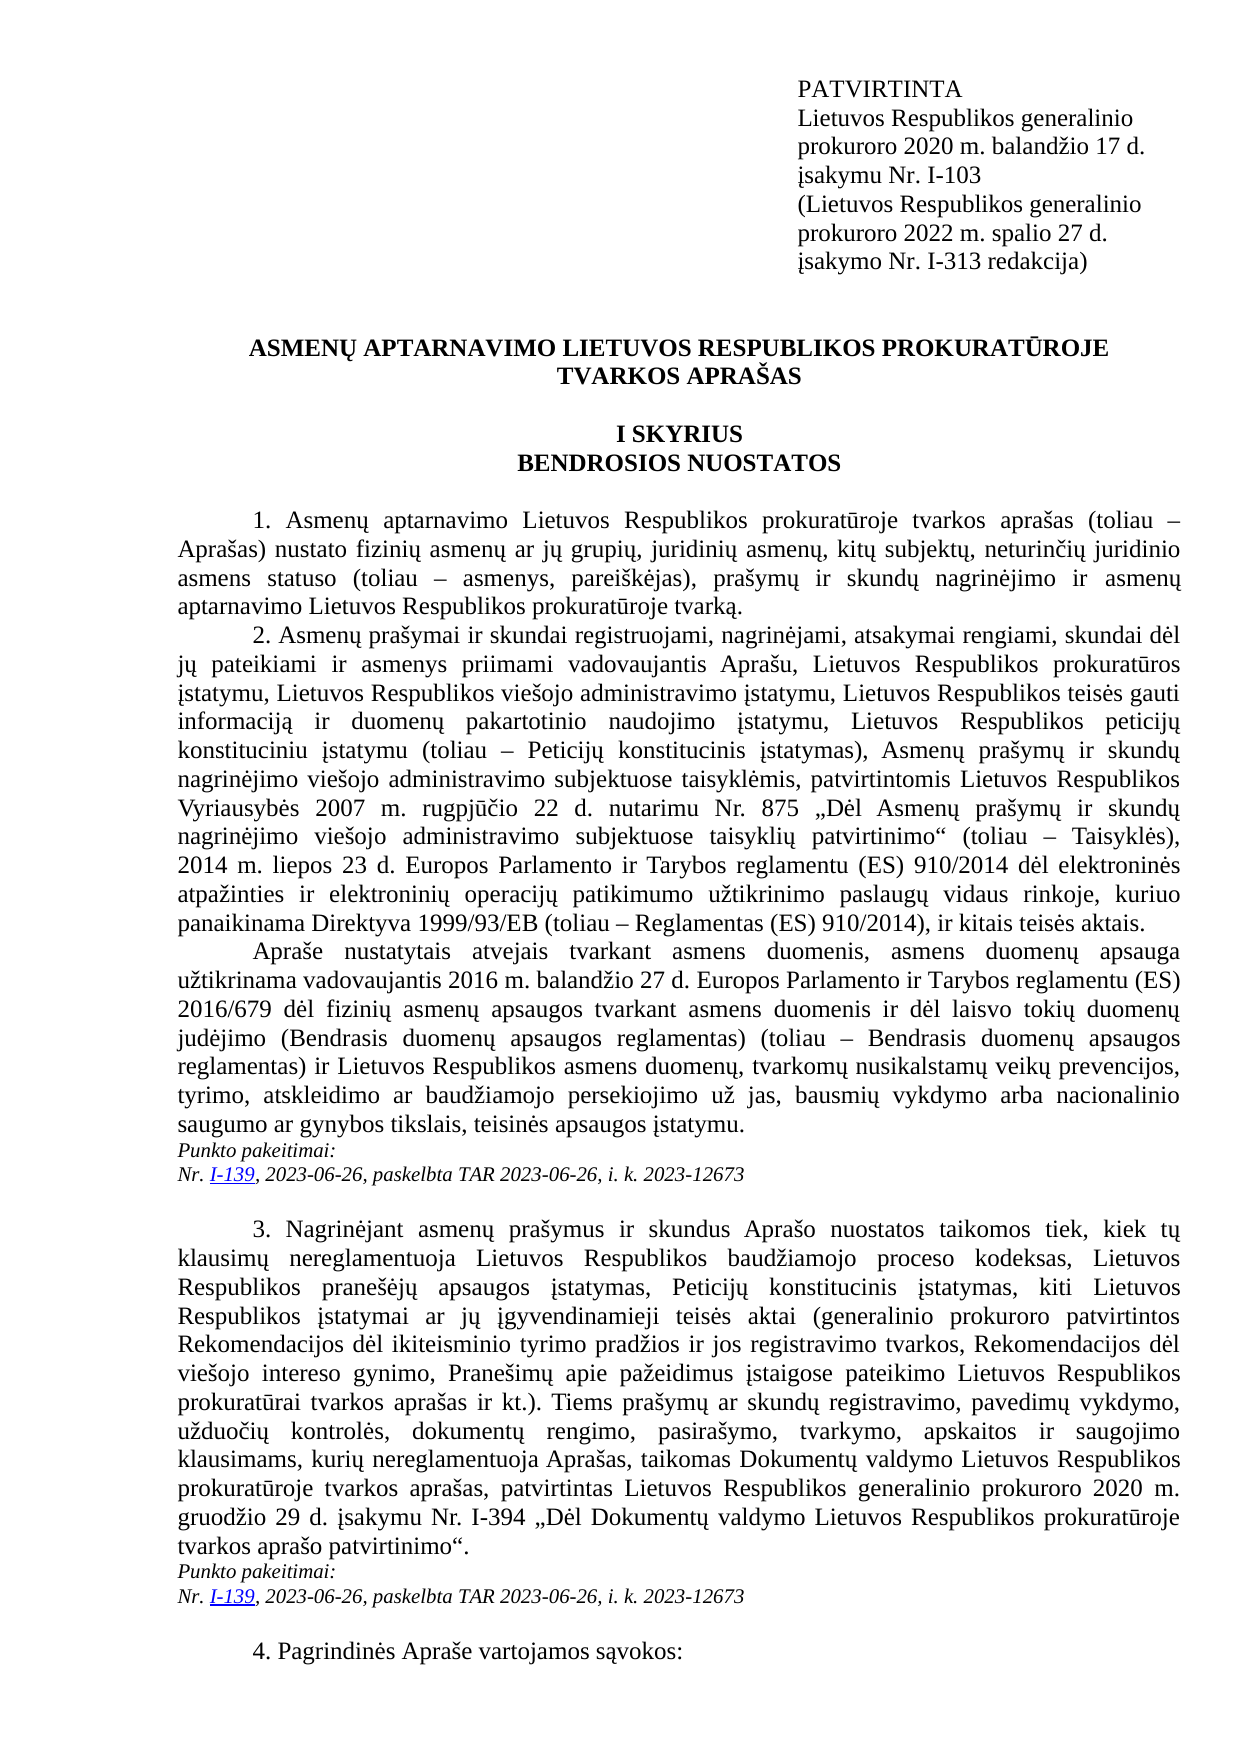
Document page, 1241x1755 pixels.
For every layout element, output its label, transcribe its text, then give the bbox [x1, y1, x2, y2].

text BENDROSIOS NUOSTATOS [177, 448, 1181, 476]
text prokuroro 2020 m. balandžio 17 d. [797, 131, 1181, 160]
text I Skyrius [177, 419, 1181, 448]
text (Lietuvos Respublikos generalinio [797, 189, 1181, 218]
text įsakymo Nr. I-313 redakcija) [797, 246, 1181, 275]
text ASMENŲ APTARNAVIMO LIETUVOS RESPUBLIKOS PROKURATŪROJE TVARKOS APRAŠAS [236, 333, 1122, 390]
text 2. Asmenų prašymai ir skundai registruojami, nagrinėjami, atsakymai rengiami, skundai dėl jų pateikiami ir asmenys priimami vadovaujantis Aprašu, Lietuvos Respublikos prokuratūros įstatymu, Lietuvos Respublikos viešojo administravimo įstatymu, Lietuvos Respublikos teisės gauti informaciją ir duomenų pakartotinio naudojimo įstatymu, Lietuvos Respublikos peticijų konstituciniu įstatymu (toliau – Peticijų konstitucinis įstatymas), Asmenų prašymų ir skundų nagrinėjimo viešojo administravimo subjektuose taisyklėmis, patvirtintomis Lietuvos Respublikos Vyriausybės 2007 m. rugpjūčio 22 d. nutarimu Nr. 875 „Dėl Asmenų prašymų ir skundų nagrinėjimo viešojo administravimo subjektuose taisyklių patvirtinimo“ (toliau – Taisyklės), 2014 m. liepos 23 d. Europos Parlamento ir Tarybos reglamentu (ES) 910/2014 dėl elektroninės atpažinties ir elektroninių operacijų patikimumo užtikrinimo paslaugų vidaus rinkoje, kuriuo panaikinama Direktyva 1999/93/EB (toliau – Reglamentas (ES) 910/2014), ir kitais teisės aktais. [177, 620, 1181, 936]
text 3. Nagrinėjant asmenų prašymus ir skundus Aprašo nuostatos taikomos tiek, kiek tų klausimų nereglamentuoja Lietuvos Respublikos baudžiamojo proceso kodeksas, Lietuvos Respublikos pranešėjų apsaugos įstatymas, Peticijų konstitucinis įstatymas, kiti Lietuvos Respublikos įstatymai ar jų įgyvendinamieji teisės aktai (generalinio prokuroro patvirtintos Rekomendacijos dėl ikiteisminio tyrimo pradžios ir jos registravimo tvarkos, Rekomendacijos dėl viešojo intereso gynimo, Pranešimų apie pažeidimus įstaigose pateikimo Lietuvos Respublikos prokuratūrai tvarkos aprašas ir kt.). Tiems prašymų ar skundų registravimo, pavedimų vykdymo, užduočių kontrolės, dokumentų rengimo, pasirašymo, tvarkymo, apskaitos ir saugojimo klausimams, kurių nereglamentuoja Aprašas, taikomas Dokumentų valdymo Lietuvos Respublikos prokuratūroje tvarkos aprašas, patvirtintas Lietuvos Respublikos generalinio prokuroro 2020 m. gruodžio 29 d. įsakymu Nr. I-394 „Dėl Dokumentų valdymo Lietuvos Respublikos prokuratūroje tvarkos aprašo patvirtinimo“. [177, 1214, 1181, 1559]
text Punkto pakeitimai: [177, 1138, 1181, 1162]
text Nr. I-139, 2023-06-26, paskelbta TAR 2023-06-26, i. k. 2023-12673 [177, 1583, 1181, 1608]
text Lietuvos Respublikos generalinio [797, 103, 1181, 131]
text Apraše nustatytais atvejais tvarkant asmens duomenis, asmens duomenų apsauga užtikrinama vadovaujantis 2016 m. balandžio 27 d. Europos Parlamento ir Tarybos reglamentu (ES) 2016/679 dėl fizinių asmenų apsaugos tvarkant asmens duomenis ir dėl laisvo tokių duomenų judėjimo (Bendrasis duomenų apsaugos reglamentas) (toliau – Bendrasis duomenų apsaugos reglamentas) ir Lietuvos Respublikos asmens duomenų, tvarkomų nusikalstamų veikų prevencijos, tyrimo, atskleidimo ar baudžiamojo persekiojimo už jas, bausmių vykdymo arba nacionalinio saugumo ar gynybos tikslais, teisinės apsaugos įstatymu. [177, 936, 1181, 1138]
text PATVIRTINTA [797, 74, 1181, 103]
text Punkto pakeitimai: [177, 1559, 1181, 1583]
text 1. Asmenų aptarnavimo Lietuvos Respublikos prokuratūroje tvarkos aprašas (toliau – Aprašas) nustato fizinių asmenų ar jų grupių, juridinių asmenų, kitų subjektų, neturinčių juridinio asmens statuso (toliau – asmenys, pareiškėjas), prašymų ir skundų nagrinėjimo ir asmenų aptarnavimo Lietuvos Respublikos prokuratūroje tvarką. [177, 505, 1181, 620]
text įsakymu Nr. I-103 [797, 160, 1181, 189]
text 4. Pagrindinės Apraše vartojamos sąvokos: [177, 1636, 1181, 1665]
text Nr. I-139, 2023-06-26, paskelbta TAR 2023-06-26, i. k. 2023-12673 [177, 1162, 1181, 1186]
text prokuroro 2022 m. spalio 27 d. [797, 218, 1181, 246]
